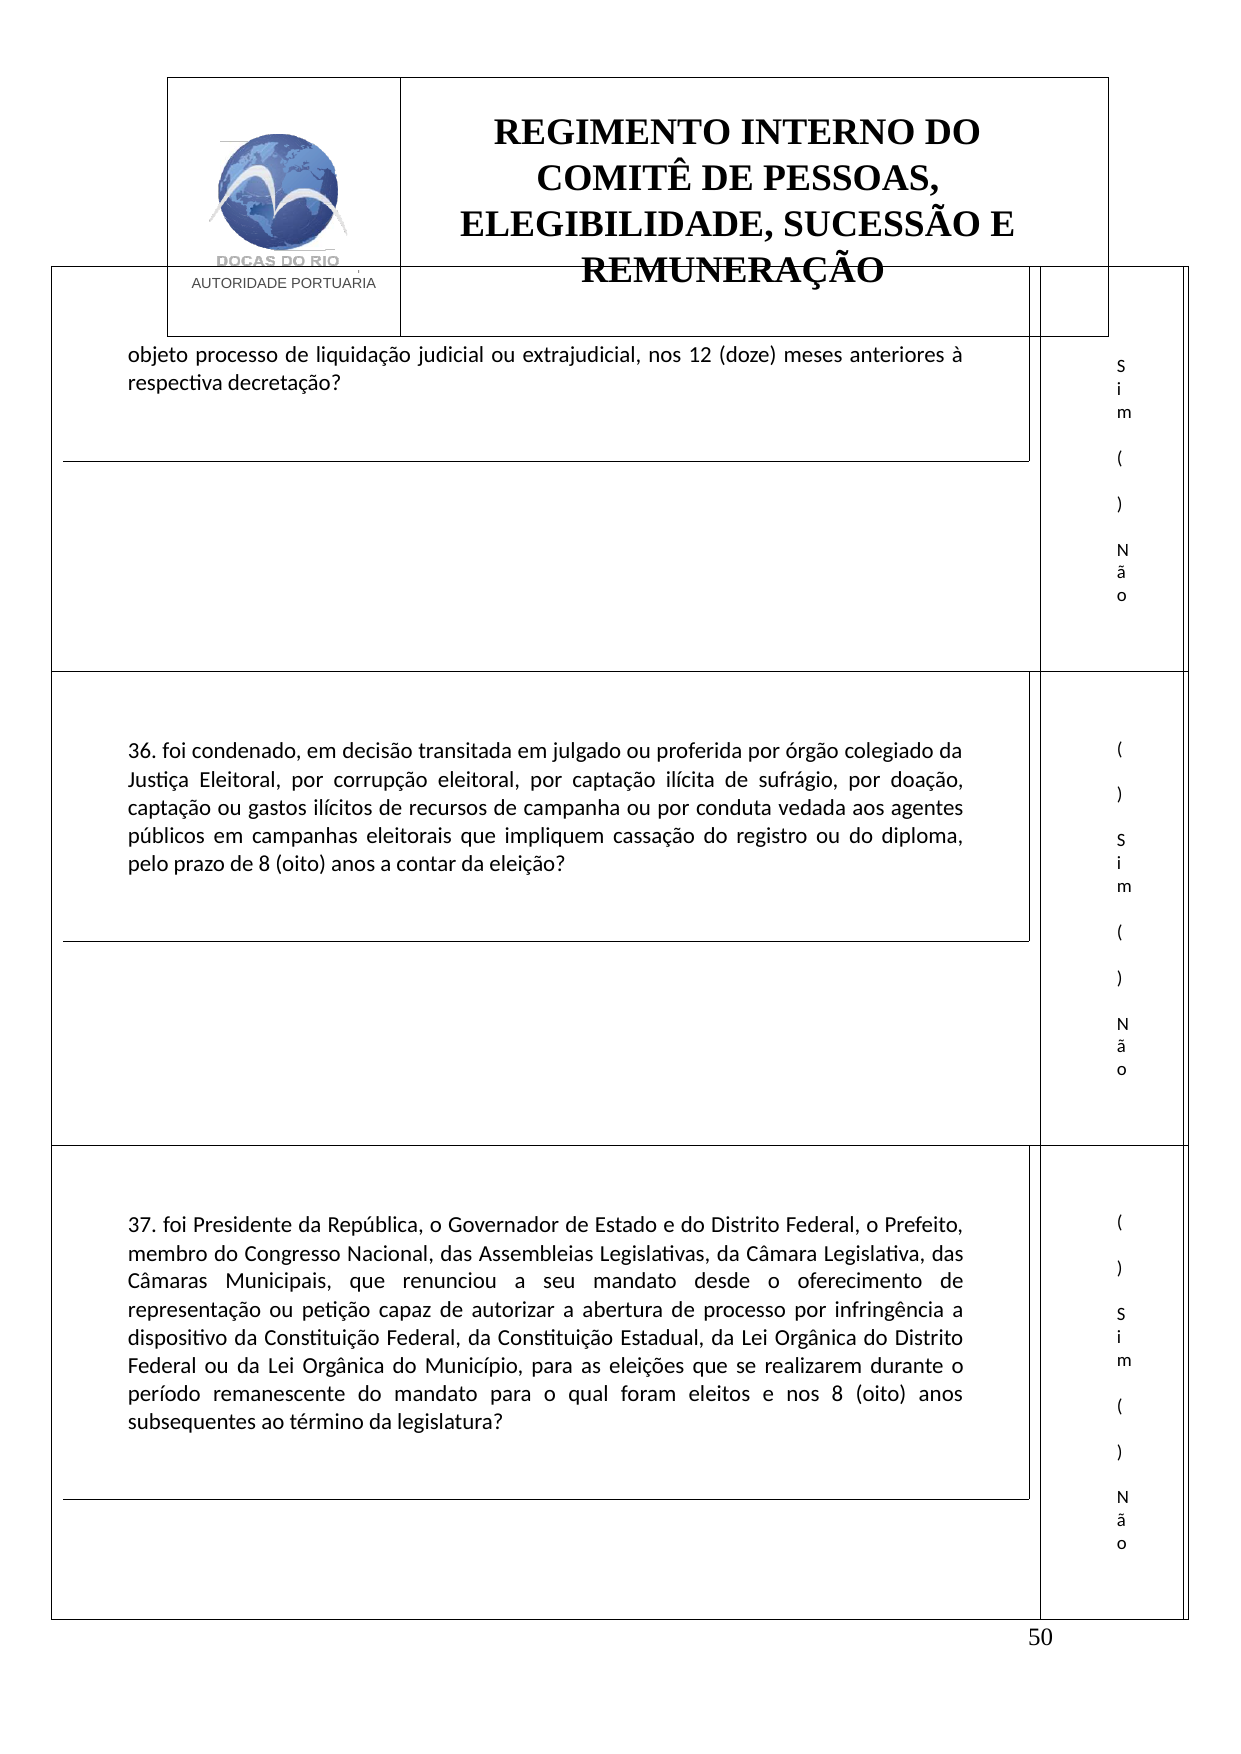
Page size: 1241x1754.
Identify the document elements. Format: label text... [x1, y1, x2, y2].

table_cell 35. exerceu cargo ou função de direção, administração ou representação em estabelecimentos de crédito, financiamento ou seguro que tenham sido ou estejam sendo objeto processo de liquidação judicial ou extrajudicial, nos 12 (doze) meses anteriores à respectiva decretação? [52, 267, 1040, 671]
table_cell ( ) Sim ( ) Não [1041, 1146, 1183, 1619]
table_cell 35. exerceu cargo ou função de direção, administração ou representação em estabelecimentos de crédito, financiamento ou seguro que tenham sido ou estejam sendo objeto processo de liquidação judicial ou extrajudicial, nos 12 (doze) meses anteriores à respectiva decretação? [401, 267, 1029, 336]
table_cell 35. exerceu cargo ou função de direção, administração ou representação em estabelecimentos de crédito, financiamento ou seguro que tenham sido ou estejam sendo objeto processo de liquidação judicial ou extrajudicial, nos 12 (doze) meses anteriores à respectiva decretação? [168, 267, 400, 336]
table_cell [1184, 672, 1188, 1145]
table_cell 37. foi Presidente da República, o Governador de Estado e do Distrito Federal, o Prefeito, membro do Congresso Nacional, das Assembleias Legislativas, da Câmara Legislativa, das Câmaras Municipais, que renunciou a seu mandato desde o oferecimento de representação ou petição capaz de autorizar a abertura de processo por infringência a dispositivo da Constituição Federal, da Constituição Estadual, da Lei Orgânica do Distrito Federal ou da Lei Orgânica do Município, para as eleições que se realizarem durante o período remanescente do mandato para o qual foram eleitos e nos 8 (oito) anos subsequentes ao término da legislatura? [52, 1146, 1040, 1619]
table_cell ( ) Sim ( ) Não [1041, 672, 1183, 1145]
table_cell [1184, 1146, 1188, 1619]
table_cell [1184, 267, 1188, 671]
table_cell 36. foi condenado, em decisão transitada em julgado ou proferida por órgão colegiado da Justiça Eleitoral, por corrupção eleitoral, por captação ilícita de sufrágio, por doação, captação ou gastos ilícitos de recursos de campanha ou por conduta vedada aos agentes públicos em campanhas eleitorais que impliquem cassação do registro ou do diploma, pelo prazo de 8 (oito) anos a contar da eleição? [52, 672, 1040, 1145]
table_cell Sim ( ) Não [1041, 267, 1183, 671]
